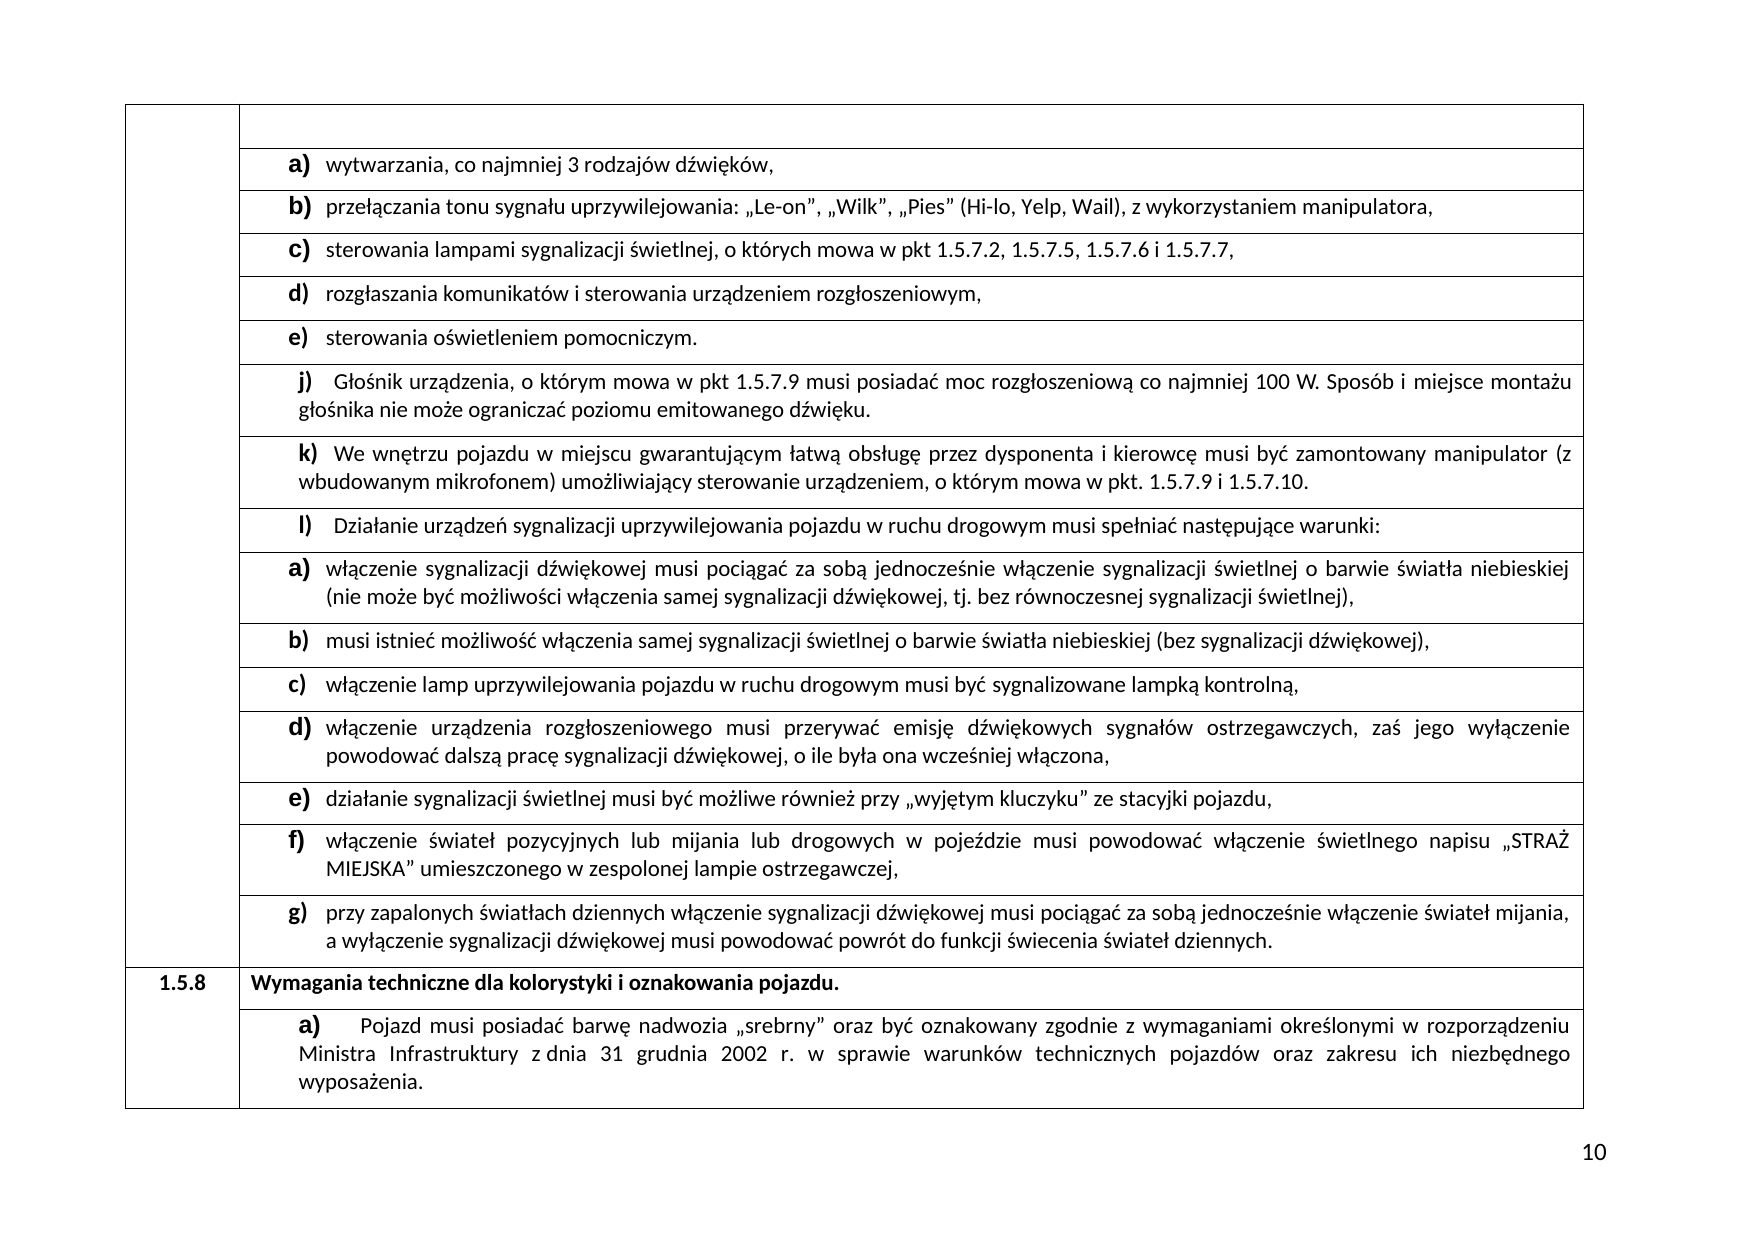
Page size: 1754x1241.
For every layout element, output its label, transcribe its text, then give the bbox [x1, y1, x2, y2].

table_cell musi istnieć możliwość włączenia samej sygnalizacji świetlnej o barwie światła niebieskiej (bez sygnalizacji dźwiękowej), [240, 624, 1583, 667]
table_cell przy zapalonych światłach dziennych włączenie sygnalizacji dźwiękowej musi pociągać za sobą jednocześnie włączenie świateł mijania, a wyłączenie sygnalizacji dźwiękowej musi powodować powrót do funkcji świecenia świateł dziennych. [240, 896, 1583, 967]
table_cell wytwarzania, co najmniej 3 rodzajów dźwięków, [240, 149, 1583, 190]
table_cell włączenie sygnalizacji dźwiękowej musi pociągać za sobą jednocześnie włączenie sygnalizacji świetlnej o barwie światła niebieskiej (nie może być możliwości włączenia samej sygnalizacji dźwiękowej, tj. bez równoczesnej sygnalizacji świetlnej), [240, 553, 1583, 623]
table_cell Działanie urządzeń sygnalizacji uprzywilejowania pojazdu w ruchu drogowym musi spełniać następujące warunki: [240, 509, 1583, 552]
table_cell We wnętrzu pojazdu w miejscu gwarantującym łatwą obsługę przez dysponenta i kierowcę musi być zamontowany manipulator (z wbudowanym mikrofonem) umożliwiający sterowanie urządzeniem, o którym mowa w pkt. 1.5.7.9 i 1.5.7.10. [240, 437, 1583, 508]
table_cell przełączania tonu sygnału uprzywilejowania: „Le-on”, „Wilk”, „Pies” (Hi-lo, Yelp, Wail), z wykorzystaniem manipulatora, [240, 191, 1583, 233]
table_cell włączenie lamp uprzywilejowania pojazdu w ruchu drogowym musi być sygnalizowane lampką kontrolną, [240, 668, 1583, 711]
table_cell włączenie świateł pozycyjnych lub mijania lub drogowych w pojeździe musi powodować włączenie świetlnego napisu „STRAŻ MIEJSKA” umieszczonego w zespolonej lampie ostrzegawczej, [240, 825, 1583, 895]
table_cell sterowania oświetleniem pomocniczym. [240, 321, 1583, 364]
table_cell Wymagania techniczne dla kolorystyki i oznakowania pojazdu. [240, 968, 1583, 1009]
table_cell sterowania lampami sygnalizacji świetlnej, o których mowa w pkt 1.5.7.2, 1.5.7.5, 1.5.7.6 i 1.5.7.7, [240, 234, 1583, 276]
table_cell rozgłaszania komunikatów i sterowania urządzeniem rozgłoszeniowym, [240, 277, 1583, 320]
table_cell [240, 105, 1583, 147]
table_cell włączenie urządzenia rozgłoszeniowego musi przerywać emisję dźwiękowych sygnałów ostrzegawczych, zaś jego wyłączenie powodować dalszą pracę sygnalizacji dźwiękowej, o ile była ona wcześniej włączona, [240, 712, 1583, 782]
table_cell 1.5.8 [126, 968, 239, 1107]
table_cell Głośnik urządzenia, o którym mowa w pkt 1.5.7.9 musi posiadać moc rozgłoszeniową co najmniej 100 W. Sposób i miejsce montażu głośnika nie może ograniczać poziomu emitowanego dźwięku. [240, 365, 1583, 436]
table_cell działanie sygnalizacji świetlnej musi być możliwe również przy „wyjętym kluczyku” ze stacyjki pojazdu, [240, 783, 1583, 824]
table_cell Pojazd musi posiadać barwę nadwozia „srebrny” oraz być oznakowany zgodnie z wymaganiami określonymi w rozporządzeniu Ministra Infrastruktury z dnia 31 grudnia 2002 r. w sprawie warunków technicznych pojazdów oraz zakresu ich niezbędnego wyposażenia. [240, 1010, 1583, 1107]
table_cell [126, 105, 239, 967]
